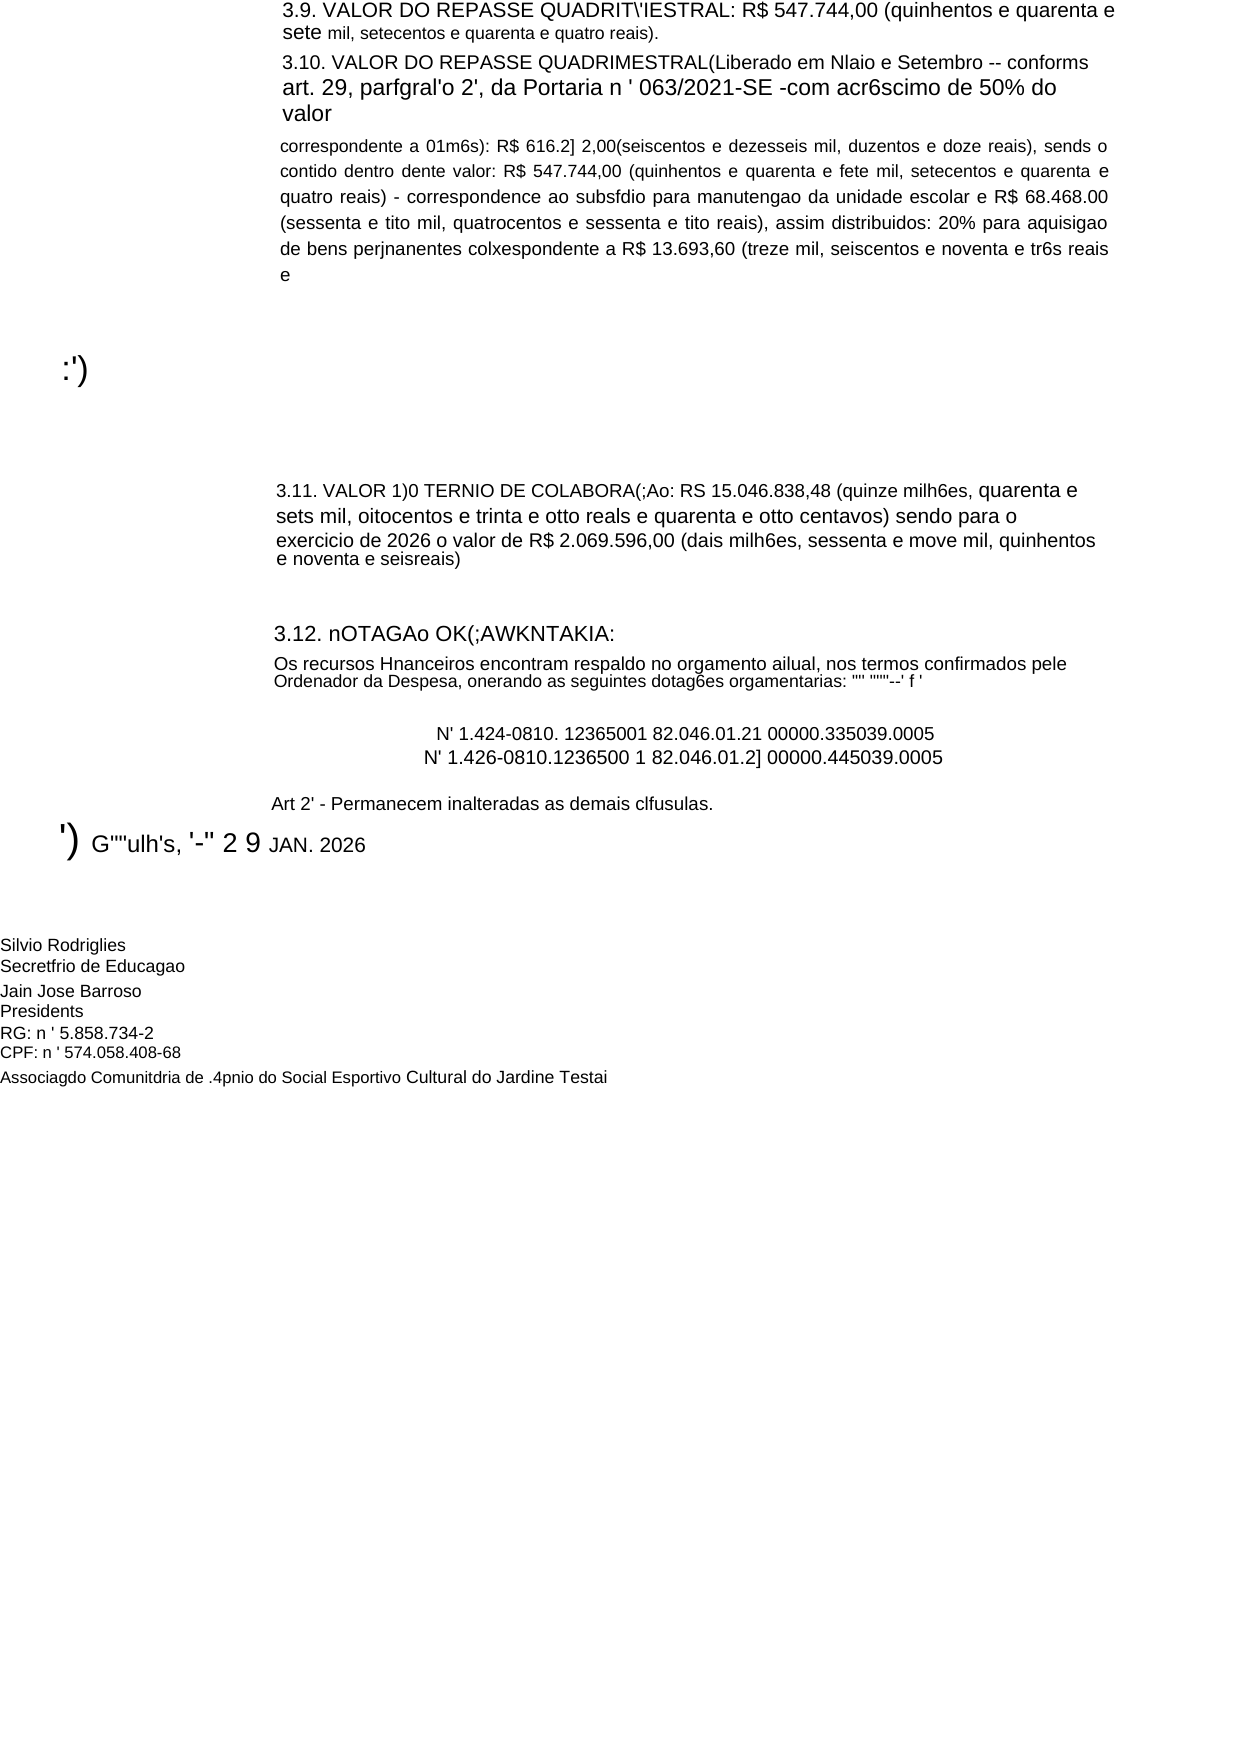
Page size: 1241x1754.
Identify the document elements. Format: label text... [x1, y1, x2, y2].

text N' 1.426-0810.1236500 1 82.046.01.2] 00000.445039.0005 [0, 746, 943, 769]
text Os recursos Hnanceiros encontram respaldo no orgamento ailual, nos termos confirmados pele Ordenador da Despesa, onerando as seguintes dotag6es orgamentarias: '"' "'"'--' f ' [273, 657, 1101, 691]
text Secretfrio de Educagao [0, 956, 620, 977]
text Jain Jose Barroso [0, 981, 620, 1001]
text ') G""ulh's, '-" 2 9 JAN. 2026 [59, 814, 1240, 861]
text exercicio de 2026 o valor de R$ 2.069.596,00 (dais milh6es, sessenta e move mil, quinhentos e noventa e seisreais) [276, 532, 1105, 570]
text 3.10. VALOR DO REPASSE QUADRIMESTRAL(Liberado em Nlaio e Setembro -- conforms art. 29, parfgral'o 2', da Portaria n ' 063/2021-SE -com acr6scimo de 50% do valor [282, 51, 1111, 127]
text 3.12. nOTAGAo OK(;AWKNTAKIA: [274, 621, 1240, 646]
text Art 2' - Permanecem inalteradas as demais clfusulas. [271, 792, 1240, 814]
text Silvio Rodriglies [0, 935, 620, 955]
text 3.11. VALOR 1)0 TERNIO DE COLABORA(;Ao: RS 15.046.838,48 (quinze milh6es, quarenta e sets mil, oitocentos e trinta e otto reals e quarenta e otto centavos) sendo para o [276, 478, 1106, 528]
text Associagdo Comunitdria de .4pnio do Social Esportivo Cultural do Jardine Testai [0, 1067, 620, 1088]
text correspondente a 01m6s): R$ 616.2] 2,00(seiscentos e dezesseis mil, duzentos e doze reais), sends o contido dentro dente valor: R$ 547.744,00 (quinhentos e quarenta e fete mil, setecentos e quarenta e quatro reais) - correspondence ao subsfdio para manutengao da unidade escolar e R$ 68.468.00 (sessenta e tito mil, quatrocentos e sessenta e tito reais), assim distribuidos: 20% para aquisigao de bens perjnanentes colxespondente a R$ 13.693,60 (treze mil, seiscentos e noventa e tr6s reais e [280, 136, 1109, 285]
text CPF: n ' 574.058.408-68 [0, 1043, 620, 1062]
text RG: n ' 5.858.734-2 [0, 1022, 620, 1043]
text N' 1.424-0810. 12365001 82.046.01.21 00000.335039.0005 [0, 722, 934, 744]
text Presidents [0, 1001, 620, 1022]
text :') [61, 348, 1240, 388]
text 3.9. VALOR DO REPASSE QUADRIT\'IESTRAL: R$ 547.744,00 (quinhentos e quarenta e sete mil, setecentos e quarenta e quatro reais). [282, 0, 1117, 44]
